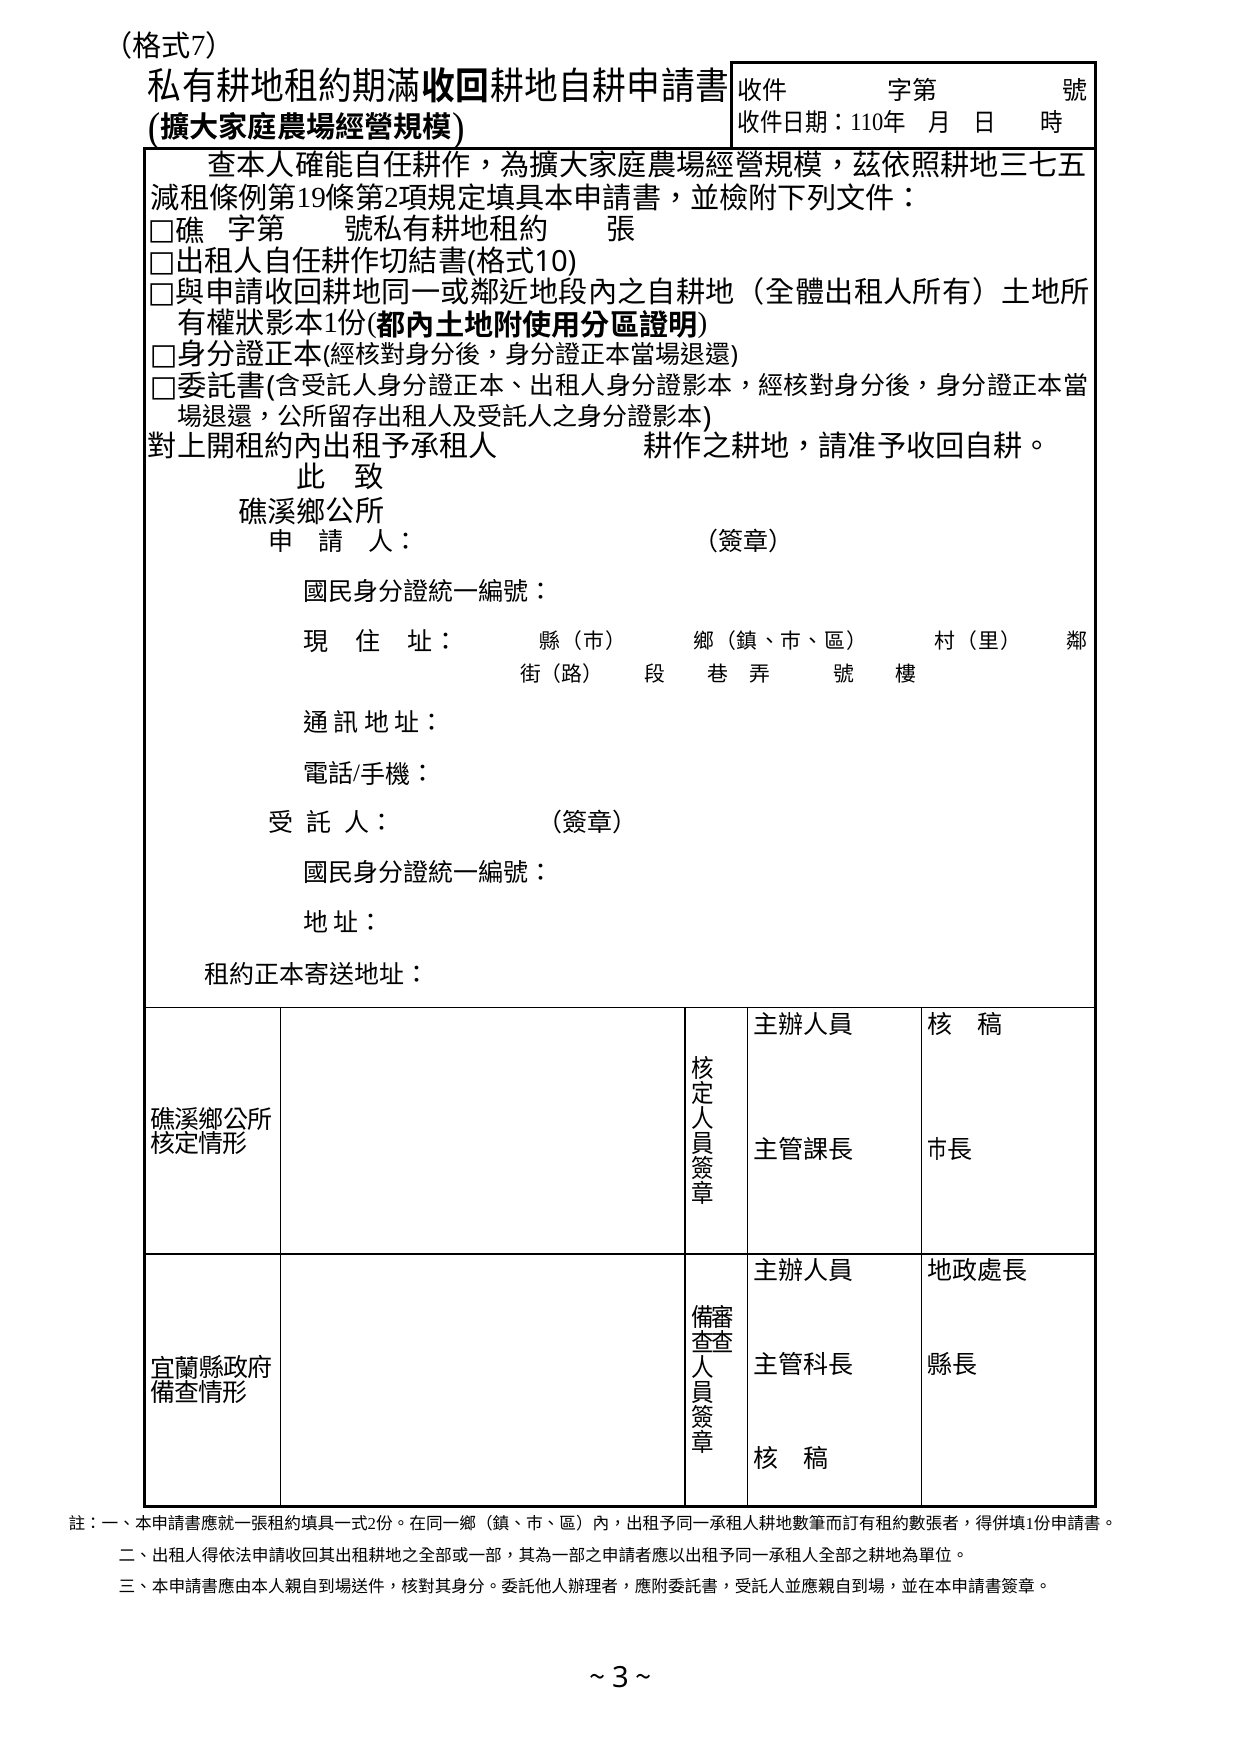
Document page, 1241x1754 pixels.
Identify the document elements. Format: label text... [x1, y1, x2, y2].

text 註：一、本申請書應就一張租約填具一式2份。在同一鄉（鎮、巿、區）內，出租予同一承租人耕地數筆而訂有租約數張者，得併填1份申請書。 [36, 1508, 1152, 1539]
table_cell 地政處長 縣長 [922, 1255, 1094, 1504]
text （格式7） [88, 29, 1152, 61]
table_cell 核 定 人 員 簽 章 [686, 1008, 747, 1253]
text 二、出租人得依法申請收回其出租耕地之全部或一部，其為一部之申請者應以出租予同一承租人全部之耕地為單位。 [106, 1539, 1152, 1570]
table_cell 備審 查查 人 員 簽 章 [686, 1255, 747, 1504]
table_cell [281, 1008, 684, 1253]
table_cell 查本人確能自任耕作，為擴大家庭農場經營規模，茲依照耕地三七五減租條例第19條第2項規定填具本申請書，並檢附下列文件： □礁 字第 號私有耕地租約 張 □出租人自任耕作切結書(格式10) □與申請收回耕地同一或鄰近地段內之自耕地（全體出租人所有）土地所有權狀影本1份(都內土地附使用分區證明) □身分證正本(經核對身分後，身分證正本當場退還) □委託書(含受託人身分證正本、出租人身分證影本，經核對身分後，身分證正本當場退還，公所留存出租人及受託人之身分證影本) 對上開租約內出租予承租人 耕作之耕地，請准予收回自耕。 此 致 礁溪鄉公所 申 請 人： （簽章） 國民身分證統一編號： 現 住 址： 縣（巿） 鄉（鎮、巿、區） 村（里） 鄰 街（路） 段 巷 弄 號 樓 通 訊 地 址： 電話/手機： 受 託 人： （簽章） 國民身分證統一編號： 地 址： 租約正本寄送地址： [146, 150, 1094, 1007]
table_cell 宜蘭縣政府備查情形 [146, 1255, 280, 1504]
table_cell 主辦人員 主管科長 核稿 [748, 1255, 921, 1504]
table_header 私有耕地租約期滿收回耕地自耕申請書(擴大家庭農場經營規模) [145, 61, 730, 147]
table_cell 主辦人員 主管課長 [748, 1008, 921, 1253]
table_cell 礁溪鄉公所核定情形 [146, 1008, 280, 1253]
table_cell 核稿 巿長 [922, 1008, 1094, 1253]
text 三、本申請書應由本人親自到場送件，核對其身分。委託他人辦理者，應附委託書，受託人並應親自到場，並在本申請書簽章。 [106, 1570, 1152, 1601]
table_cell [281, 1255, 684, 1504]
table_header 收件 字第 號 收件日期：110年 月 日 時 [733, 64, 1094, 147]
